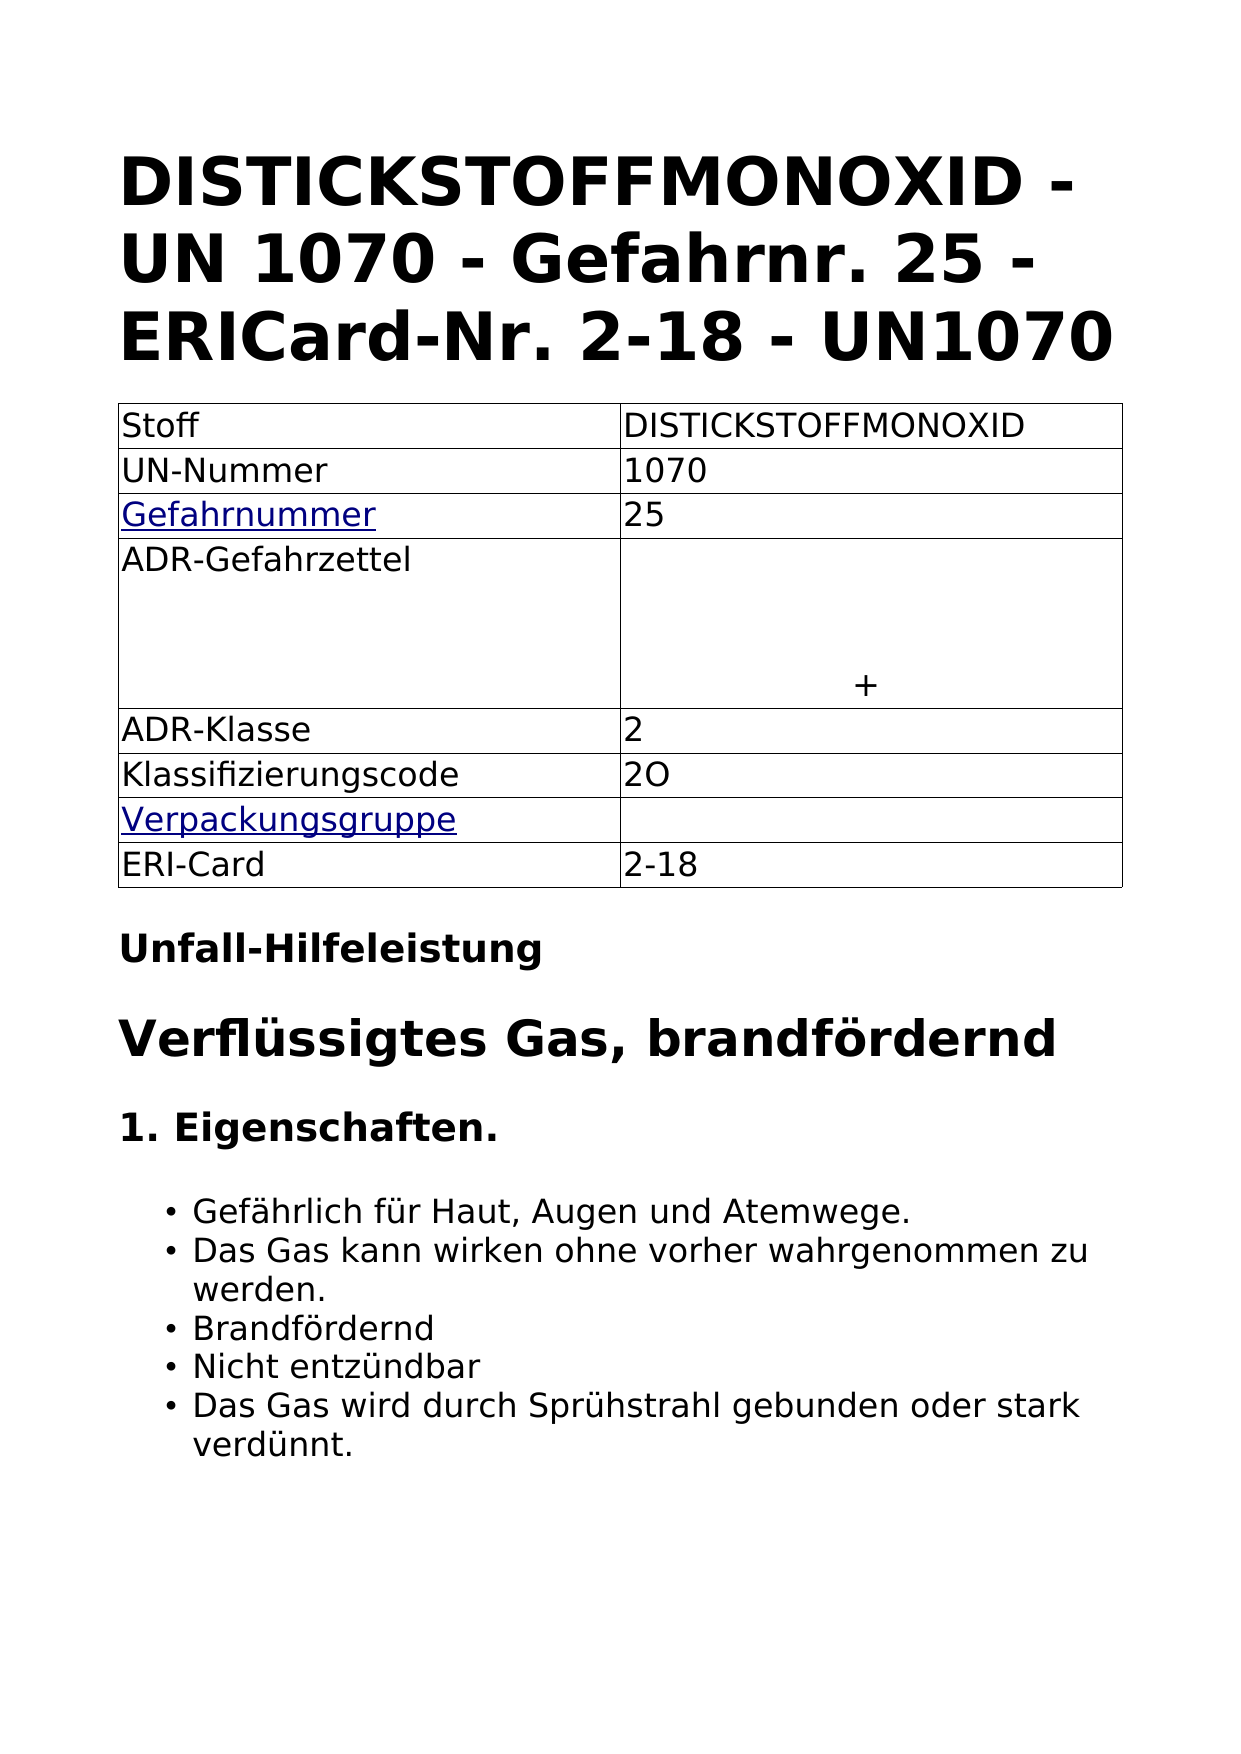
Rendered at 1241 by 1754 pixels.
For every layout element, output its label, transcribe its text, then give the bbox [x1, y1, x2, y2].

subtitle Verflüssigtes Gas, brandfördernd [118, 1009, 1122, 1068]
table_cell ADR-Gefahrzettel [119, 539, 620, 708]
table_cell 2O [621, 754, 1122, 797]
table_header DISTICKSTOFFMONOXID [621, 404, 1122, 448]
list Brandfördernd [177, 1309, 1122, 1348]
list Nicht entzündbar [177, 1348, 1122, 1387]
subtitle DISTICKSTOFFMONOXID - UN 1070 - Gefahrnr. 25 - ERICard-Nr. 2-18 - UN1070 [118, 143, 1122, 376]
table_cell 1070 [621, 449, 1122, 493]
list Das Gas kann wirken ohne vorher wahrgenommen zu werden. [177, 1231, 1122, 1309]
subtitle 1. Eigenschaften. [118, 1105, 1122, 1150]
table_cell ERI-Card [119, 843, 620, 887]
list Das Gas wird durch Sprühstrahl gebunden oder stark verdünnt. [177, 1387, 1122, 1464]
table_cell 2-18 [621, 843, 1122, 887]
table_cell + [621, 539, 1122, 708]
table_cell 2 [621, 709, 1122, 752]
table_cell UN-Nummer [119, 449, 620, 493]
table_cell [621, 798, 1122, 842]
subtitle Unfall-Hilfeleistung [118, 927, 1122, 972]
table_cell Gefahrnummer [119, 494, 620, 538]
table_cell Klassifizierungscode [119, 754, 620, 797]
list Gefährlich für Haut, Augen und Atemwege. [177, 1192, 1122, 1231]
table_cell 25 [621, 494, 1122, 538]
table_header Stoff [119, 404, 620, 448]
table_cell Verpackungsgruppe [119, 798, 620, 842]
table_cell ADR-Klasse [119, 709, 620, 752]
